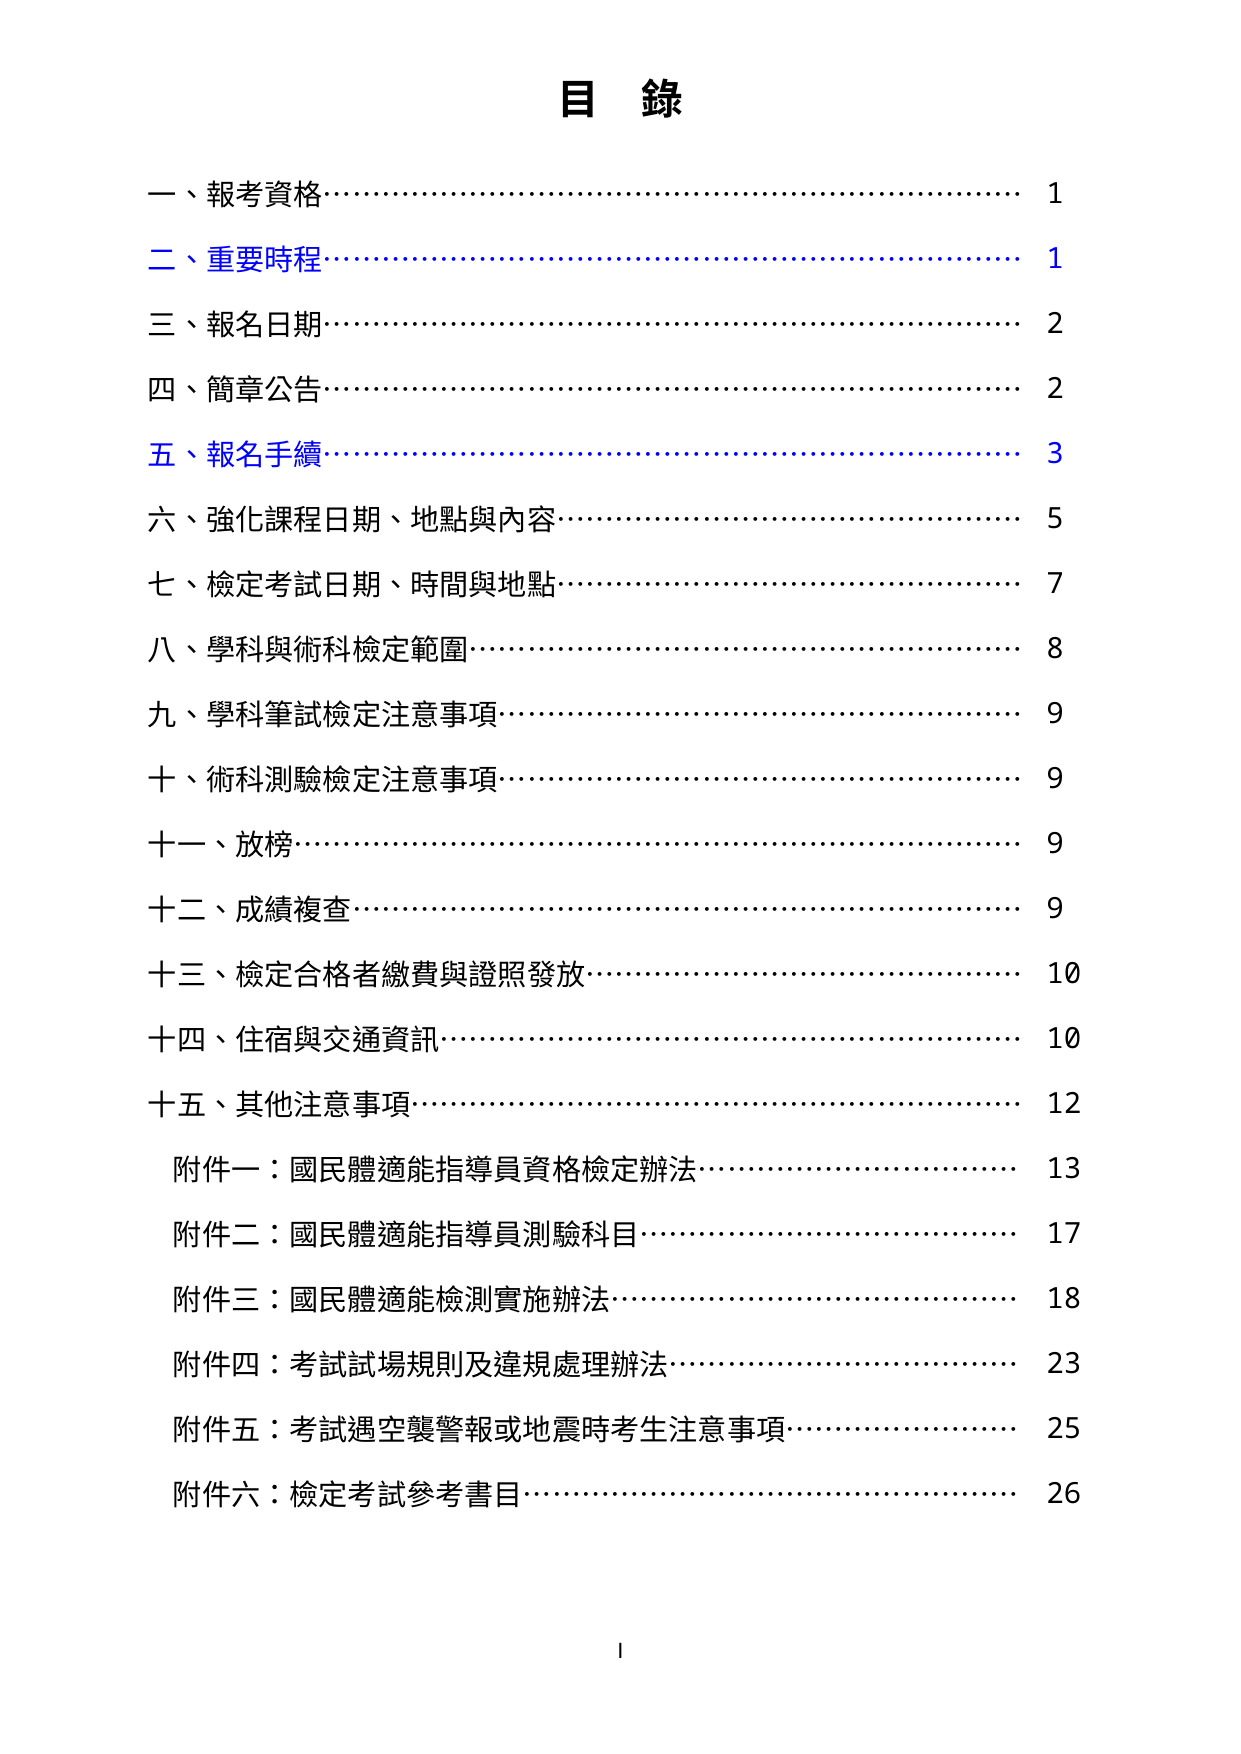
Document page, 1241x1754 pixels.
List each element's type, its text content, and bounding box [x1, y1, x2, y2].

table_cell 附件五：考試遇空襲警報或地震時考生注意事項…………………… [148, 1395, 1033, 1460]
table_cell 二、重要時程……………………………………………………………… [148, 225, 1033, 290]
table_cell 三、報名日期……………………………………………………………… [148, 290, 1033, 355]
table_cell 四、簡章公告……………………………………………………………… [148, 355, 1033, 420]
table_cell 3 [1034, 420, 1092, 485]
table_cell 17 [1034, 1200, 1092, 1265]
table_cell 10 [1034, 940, 1092, 1005]
table_cell 六、強化課程日期、地點與內容………………………………………… [148, 485, 1033, 550]
table_cell 十一、放榜………………………………………………………………… [148, 810, 1033, 875]
table_cell 23 [1034, 1330, 1092, 1395]
table_cell 十、術科測驗檢定注意事項……………………………………………… [148, 745, 1033, 810]
table_cell 八、學科與術科檢定範圍………………………………………………… [148, 615, 1033, 680]
table_cell 18 [1034, 1265, 1092, 1330]
table_cell 25 [1034, 1395, 1092, 1460]
table_cell 10 [1034, 1005, 1092, 1070]
table_cell 9 [1034, 680, 1092, 745]
table_cell 9 [1034, 745, 1092, 810]
table_header 1 [1034, 160, 1092, 225]
table_cell 26 [1034, 1460, 1092, 1525]
table_cell 8 [1034, 615, 1092, 680]
table_cell 十三、檢定合格者繳費與證照發放……………………………………… [148, 940, 1033, 1005]
table_cell 附件二：國民體適能指導員測驗科目………………………………… [148, 1200, 1033, 1265]
table_cell 九、學科筆試檢定注意事項……………………………………………… [148, 680, 1033, 745]
table_cell 十五、其他注意事項……………………………………………………… [148, 1070, 1033, 1135]
table_cell 9 [1034, 810, 1092, 875]
table_cell 9 [1034, 875, 1092, 940]
table_cell 2 [1034, 290, 1092, 355]
table_cell 1 [1034, 225, 1092, 290]
table_cell 十四、住宿與交通資訊…………………………………………………… [148, 1005, 1033, 1070]
table_cell 五、報名手續……………………………………………………………… [148, 420, 1033, 485]
table_cell 附件六：檢定考試參考書目…………………………………………… [148, 1460, 1033, 1525]
table_cell 十二、成績複查…………………………………………………………… [148, 875, 1033, 940]
table_cell 2 [1034, 355, 1092, 420]
table_cell 附件四：考試試場規則及違規處理辦法……………………………… [148, 1330, 1033, 1395]
table_cell 附件三：國民體適能檢測實施辦法…………………………………… [148, 1265, 1033, 1330]
table_cell 12 [1034, 1070, 1092, 1135]
table_cell 7 [1034, 550, 1092, 615]
table_cell 七、檢定考試日期、時間與地點………………………………………… [148, 550, 1033, 615]
table_cell 附件一：國民體適能指導員資格檢定辦法…………………………… [148, 1135, 1033, 1200]
text 目 錄 [151, 66, 1089, 126]
table_cell 13 [1034, 1135, 1092, 1200]
table_cell 5 [1034, 485, 1092, 550]
table_header 一、報考資格……………………………………………………………… [148, 160, 1033, 225]
